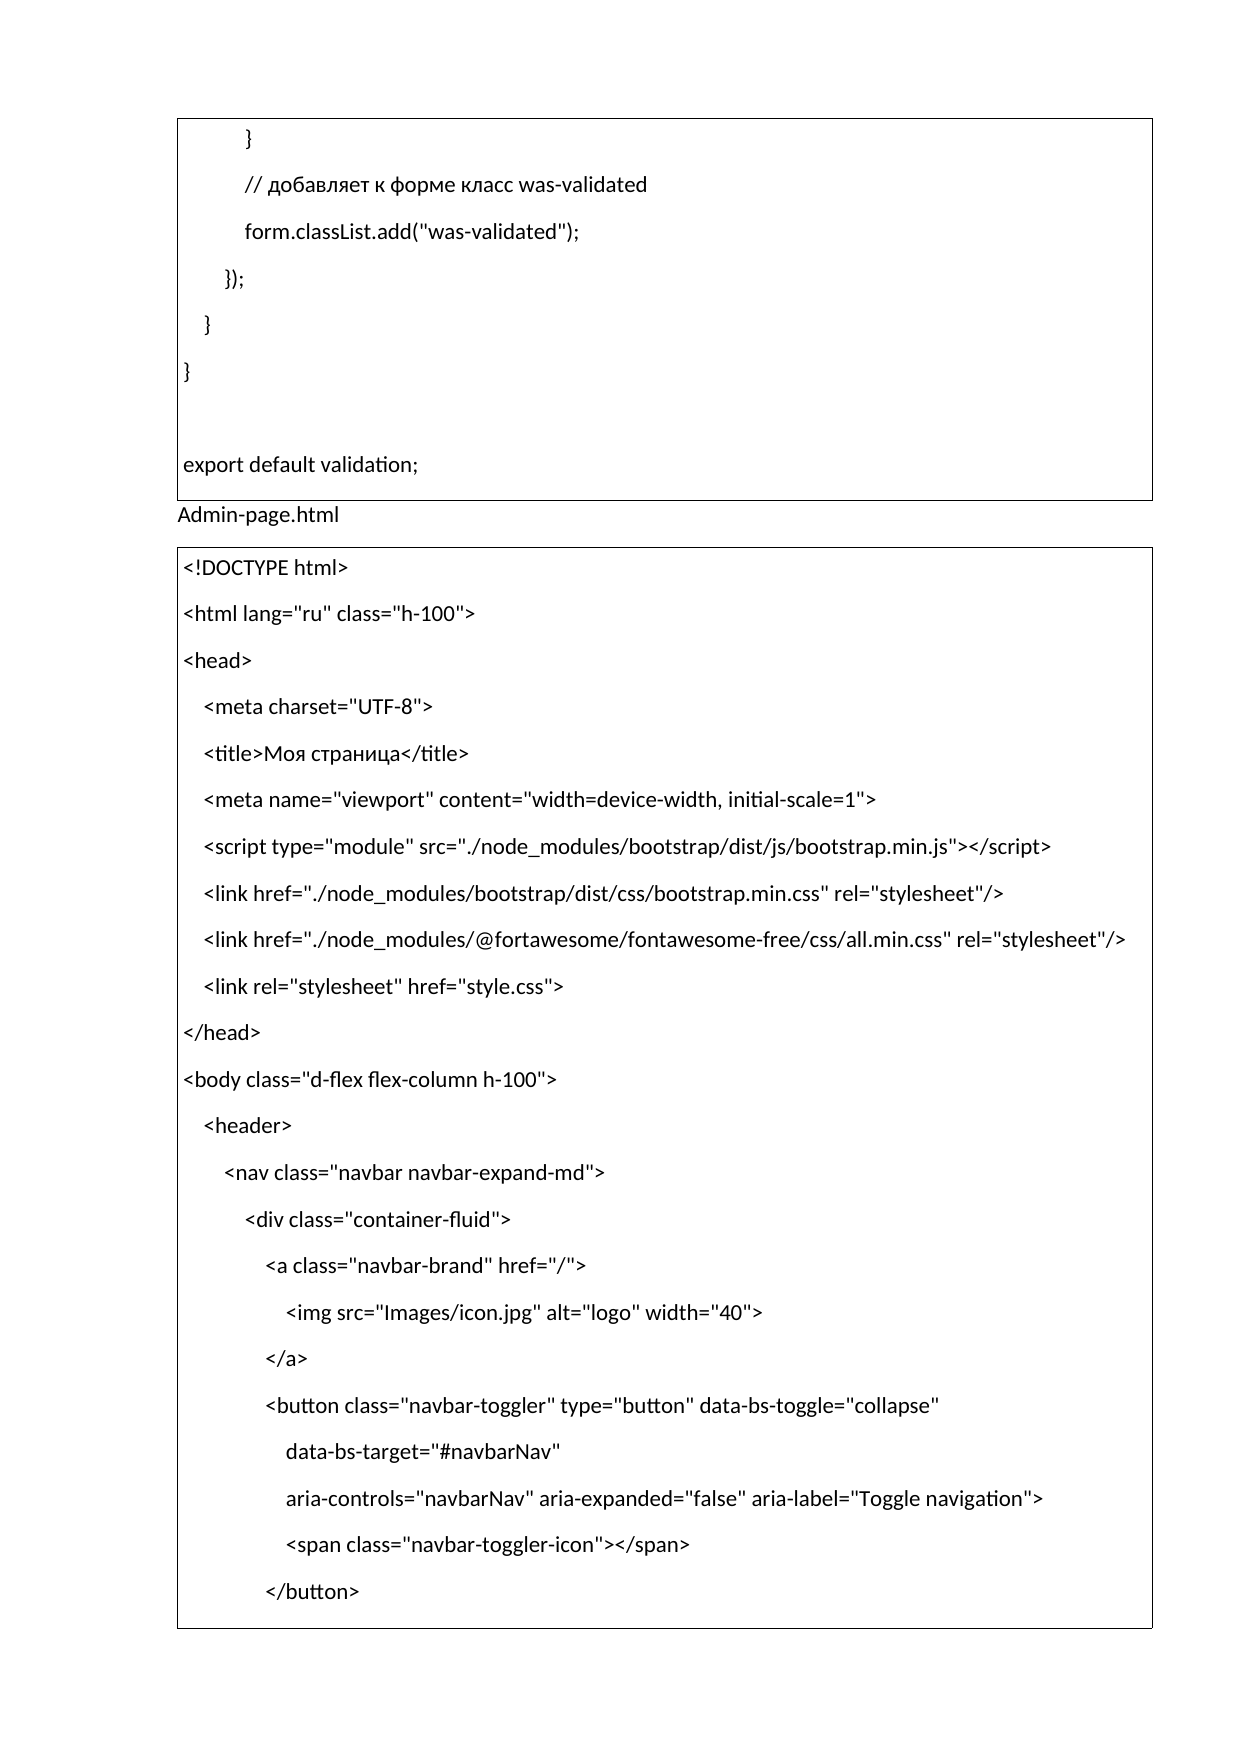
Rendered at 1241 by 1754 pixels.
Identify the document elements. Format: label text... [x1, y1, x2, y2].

text Admin-page.html [177, 501, 1152, 528]
table_header <!DOCTYPE html> <html lang="ru" class="h-100"> <head> <meta charset="UTF-8"> <title>Моя страница</title> <meta name="viewport" content="width=device-width, initial-scale=1"> <script type="module" src="./node_modules/bootstrap/dist/js/bootstrap.min.js"></script> <link href="./node_modules/bootstrap/dist/css/bootstrap.min.css" rel="stylesheet"/> <link href="./node_modules/@fortawesome/fontawesome-free/css/all.min.css" rel="stylesheet"/> <link rel="stylesheet" href="style.css"> </head> <body class="d-flex flex-column h-100"> <header> <nav class="navbar navbar-expand-md"> <div class="container-fluid"> <a class="navbar-brand" href="/"> <img src="Images/icon.jpg" alt="logo" width="40"> </a> <button class="navbar-toggler" type="button" data-bs-toggle="collapse" data-bs-target="#navbarNav" aria-controls="navbarNav" aria-expanded="false" aria-label="Toggle navigation"> <span class="navbar-toggler-icon"></span> </button> [178, 548, 1152, 1628]
table_header } // добавляет к форме класс was-validated form.classList.add("was-validated"); }); } } export default validation; [178, 119, 1152, 500]
